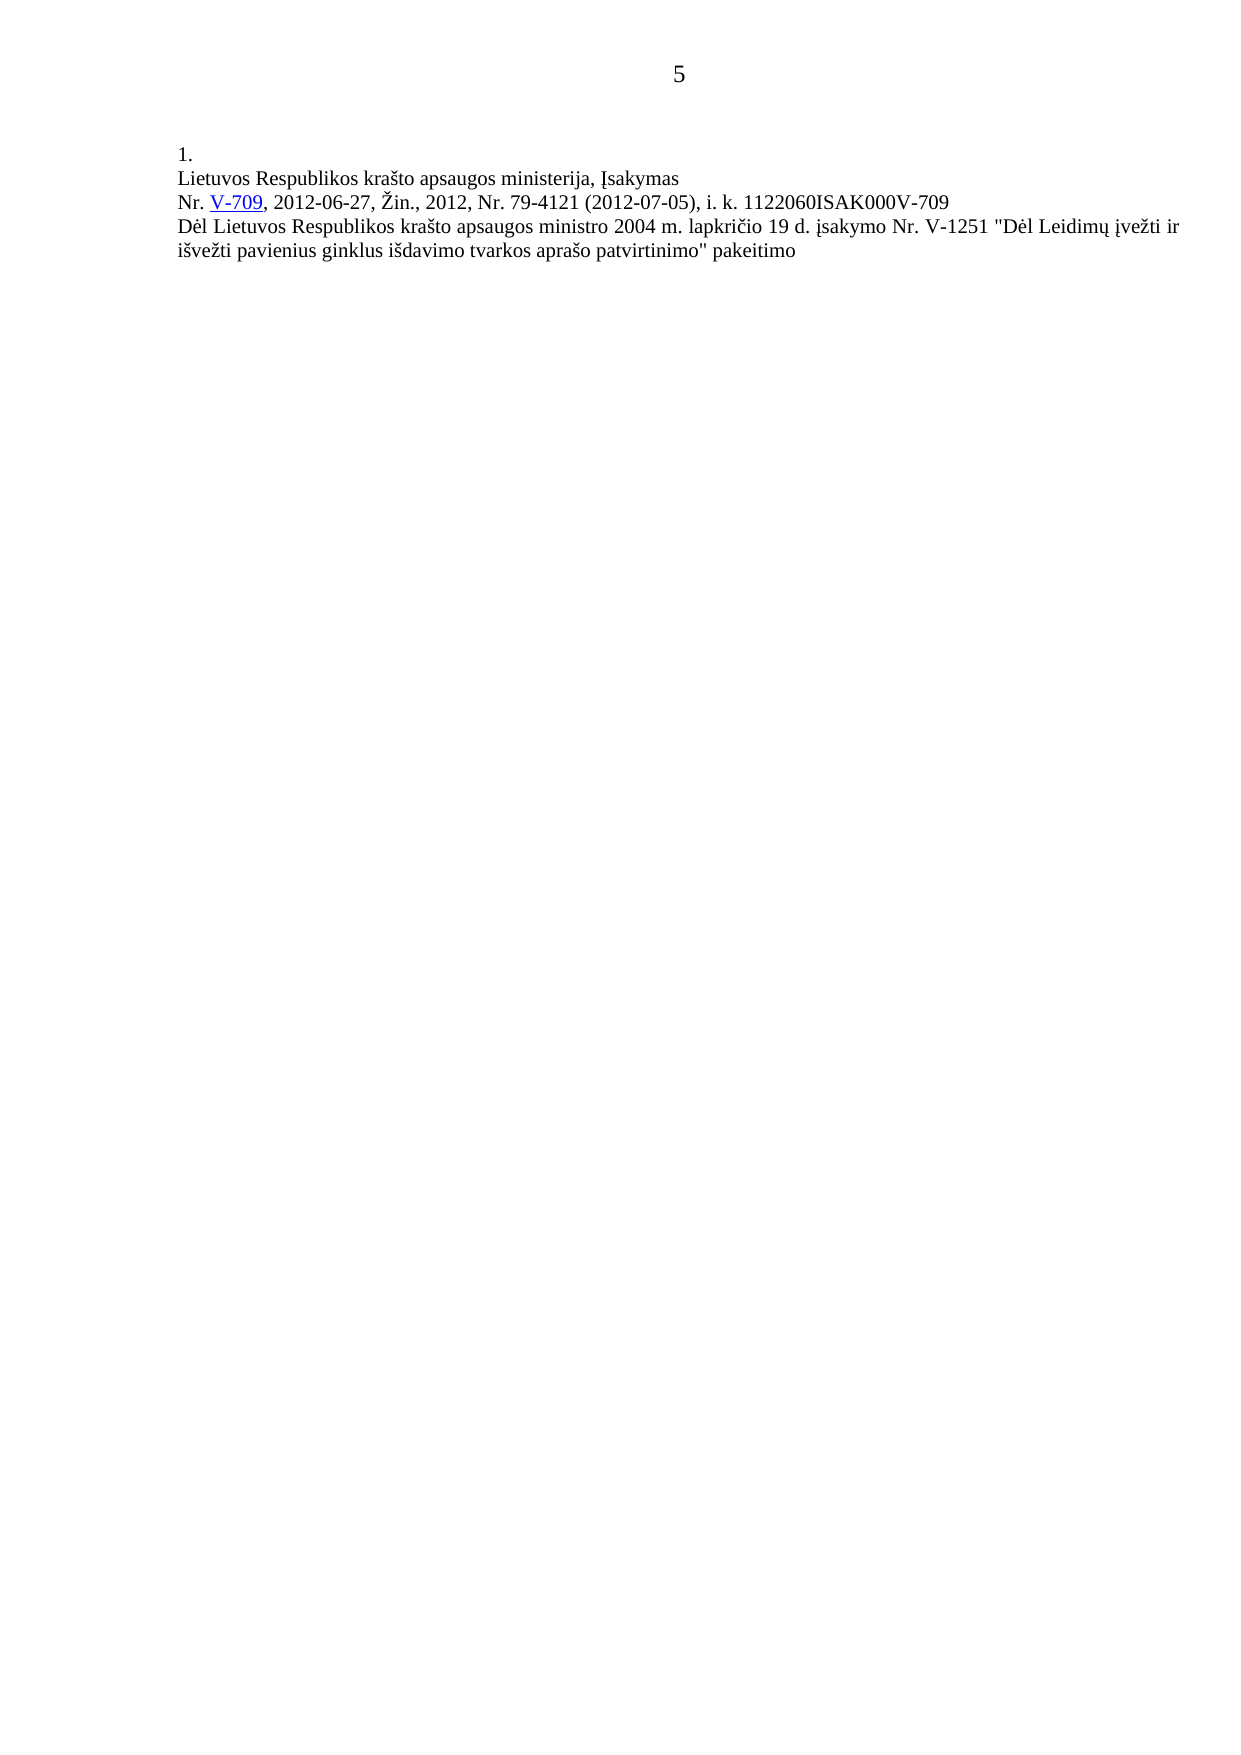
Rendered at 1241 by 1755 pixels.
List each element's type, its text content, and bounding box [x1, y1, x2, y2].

text 1. [177, 142, 1181, 166]
text Dėl Lietuvos Respublikos krašto apsaugos ministro 2004 m. lapkričio 19 d. įsakymo Nr. V-1251 "Dėl Leidimų įvežti ir išvežti pavienius ginklus išdavimo tvarkos aprašo patvirtinimo" pakeitimo [177, 214, 1181, 262]
text Lietuvos Respublikos krašto apsaugos ministerija, Įsakymas [177, 166, 1181, 190]
text Nr. V-709, 2012-06-27, Žin., 2012, Nr. 79-4121 (2012-07-05), i. k. 1122060ISAK000V-709 [177, 190, 1181, 214]
